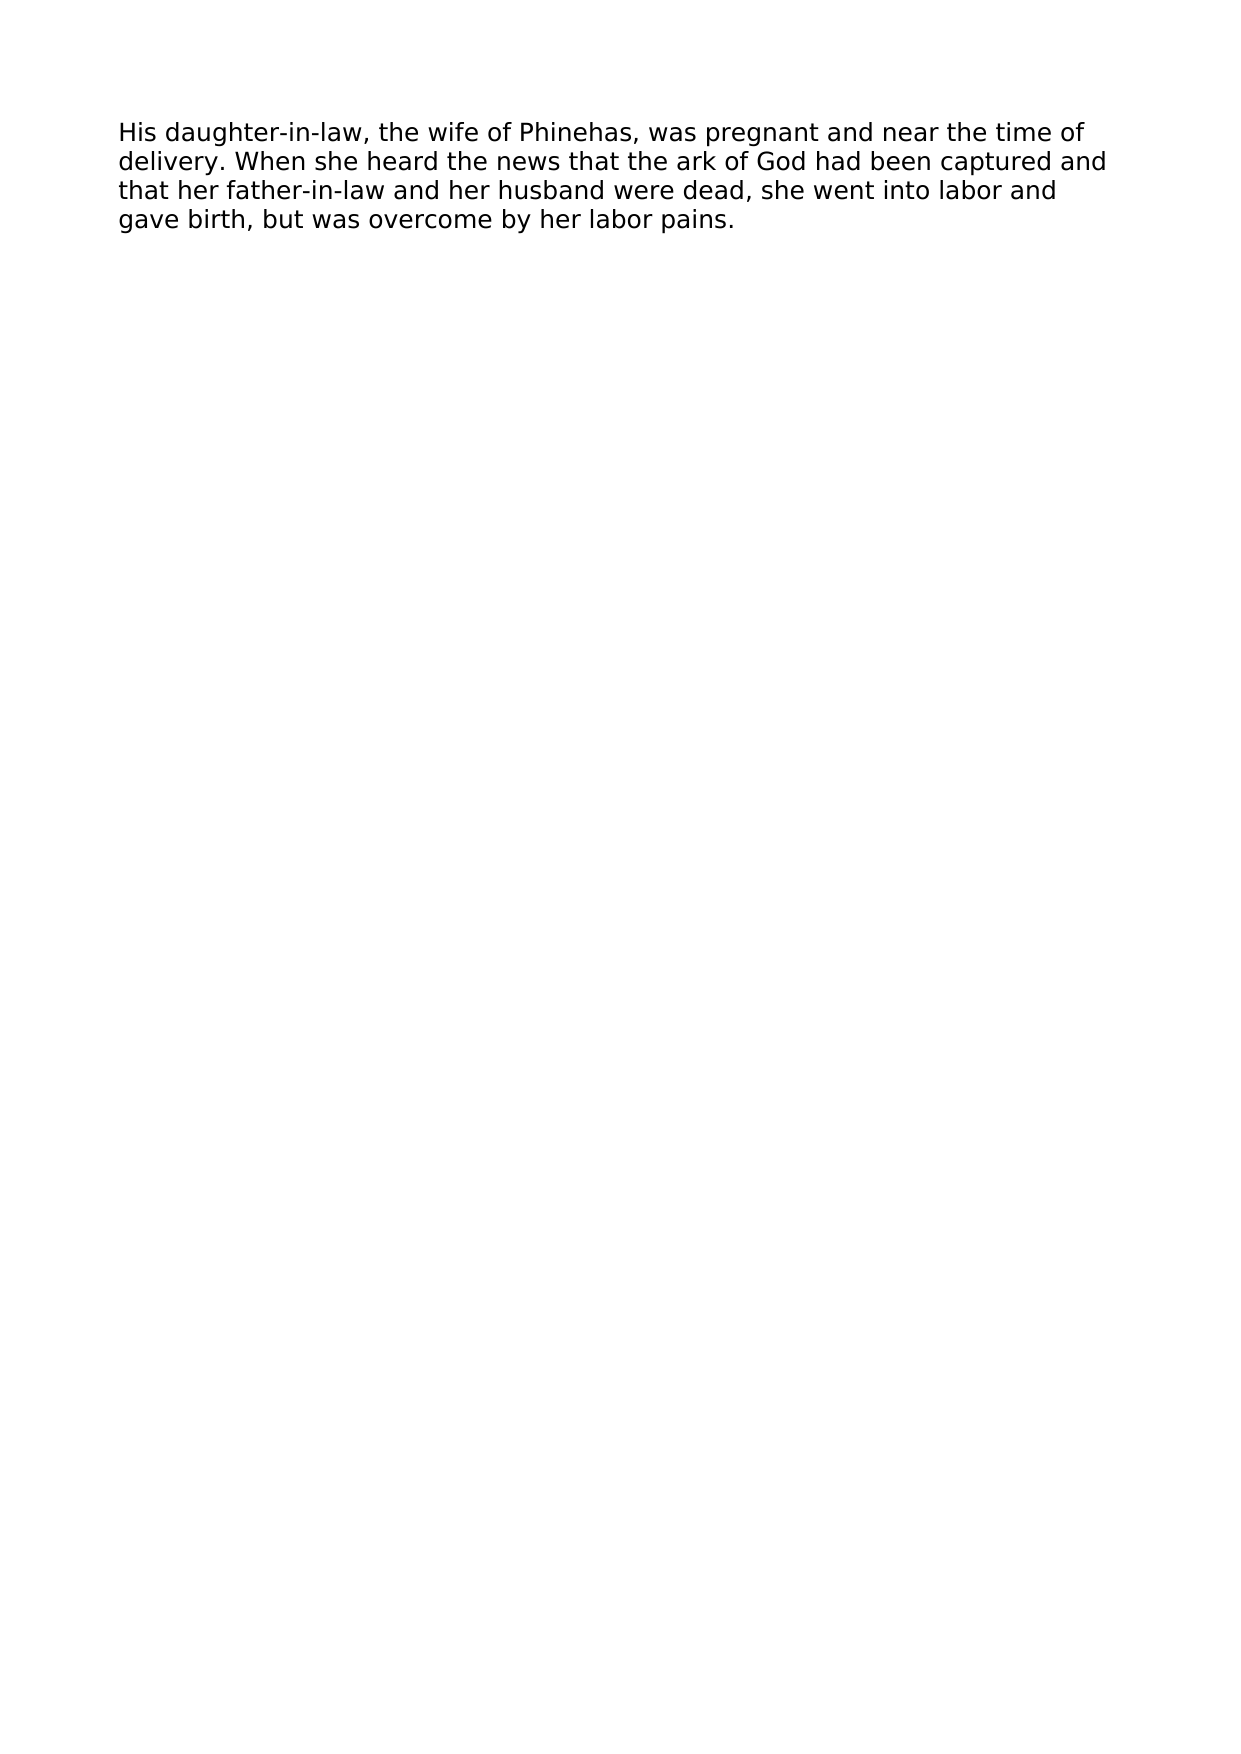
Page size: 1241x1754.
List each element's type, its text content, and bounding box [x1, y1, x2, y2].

text His daughter-in-law, the wife of Phinehas, was pregnant and near the time of delivery. When she heard the news that the ark of God had been captured and that her father-in-law and her husband were dead, she went into labor and gave birth, but was overcome by her labor pains. [118, 118, 1122, 235]
